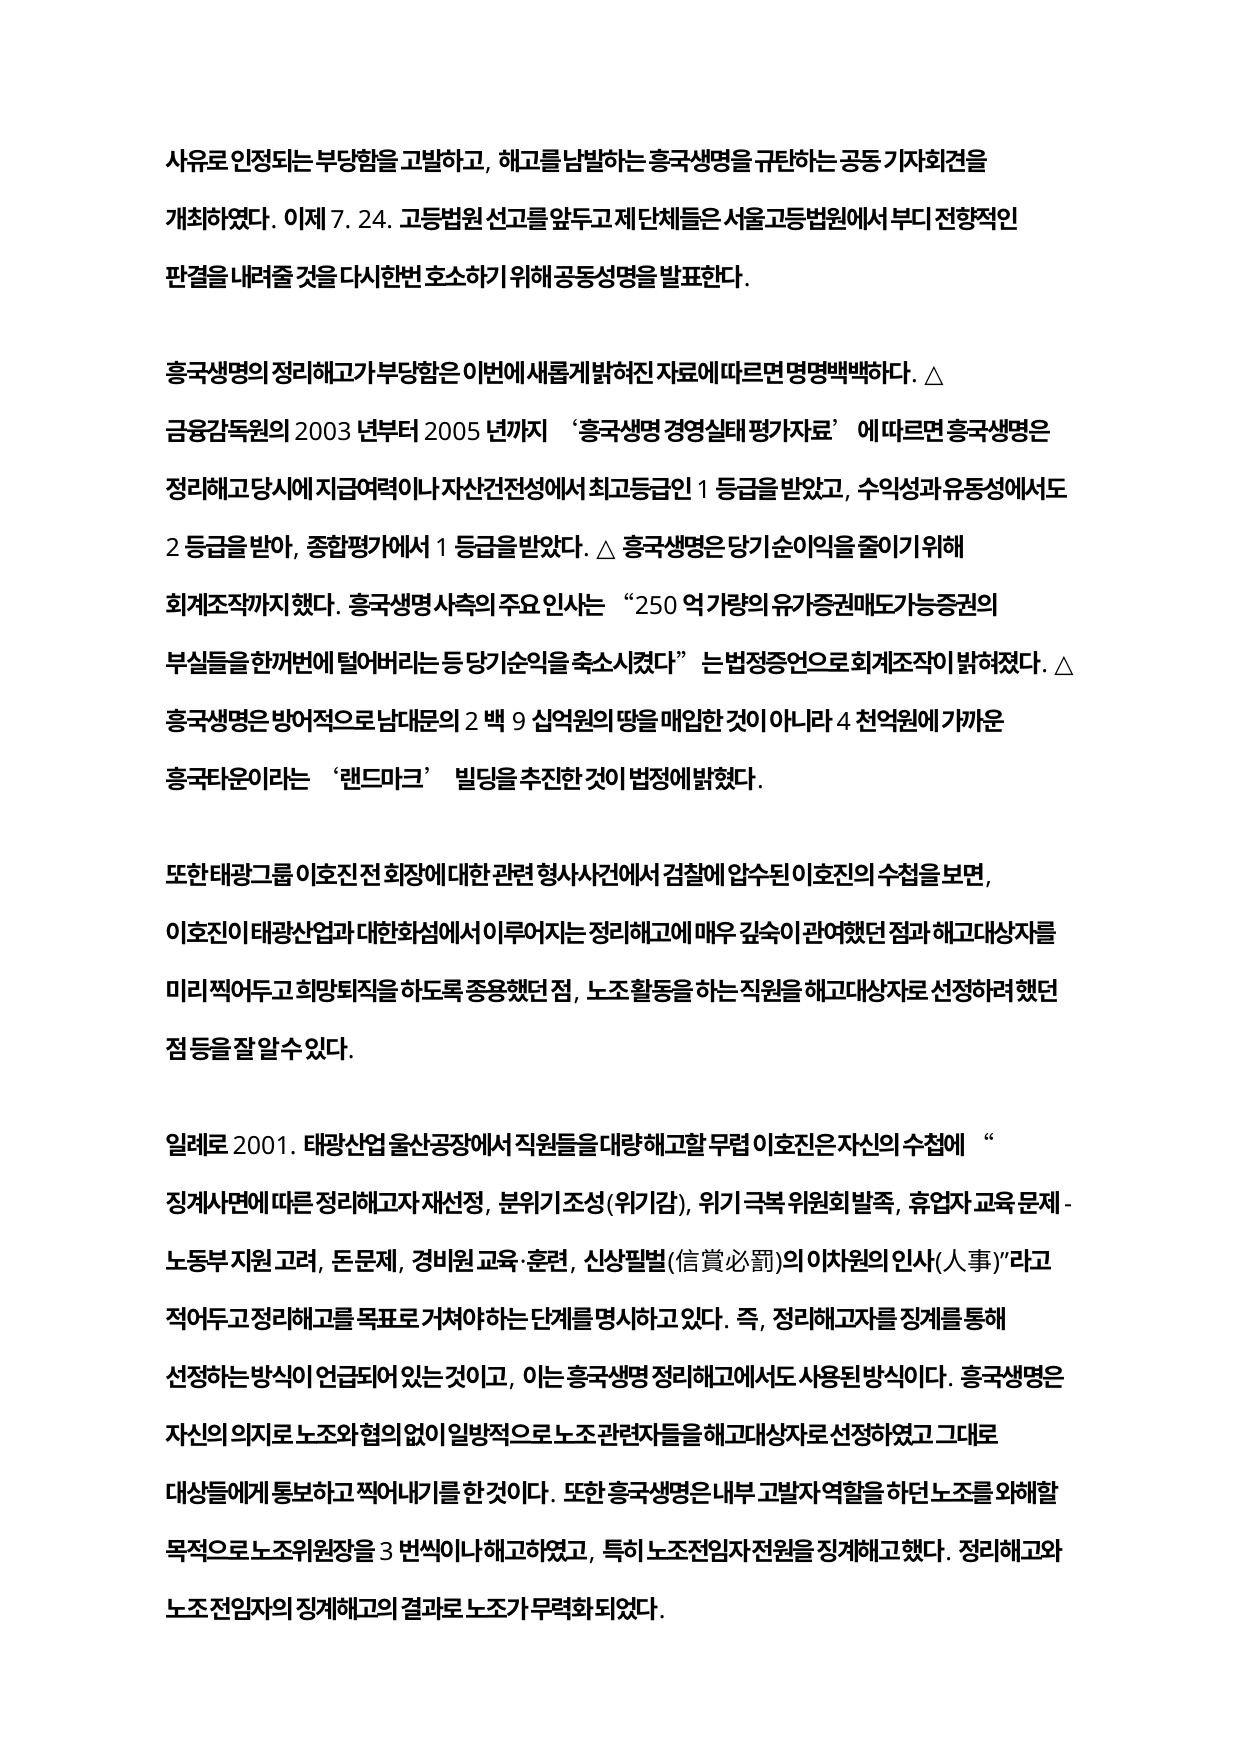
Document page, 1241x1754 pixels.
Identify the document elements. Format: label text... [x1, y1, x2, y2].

text 일례로 2001. 태광산업 울산공장에서 직원들을 대량 해고할 무렵 이호진은 자신의 수첩에 “징계사면에 따른 정리해고자 재선정, 분위기 조성(위기감), 위기 극복 위원회 발족, 휴업자 교육 문제 - 노동부 지원 고려, 돈 문제, 경비원 교육·훈련, 신상필벌(信賞必罰)의 이차원의 인사(人事)”라고 적어두고 정리해고를 목표로 거쳐야 하는 단계를 명시하고 있다. 즉, 정리해고자를 징계를 통해 선정하는 방식이 언급되어 있는 것이고, 이는 흥국생명 정리해고에서도 사용된 방식이다. 흥국생명은 자신의 의지로 노조와 협의 없이 일방적으로 노조 관련자들을 해고대상자로 선정하였고 그대로 대상들에게 통보하고 찍어내기를 한 것이다. 또한 흥국생명은 내부 고발자 역할을 하던 노조를 와해할 목적으로 노조위원장을 3번씩이나 해고하였고, 특히 노조전임자 전원을 징계해고 했다. 정리해고와 노조 전임자의 징계해고의 결과로 노조가 무력화 되었다. [165, 1126, 1075, 1625]
text 흥국생명의 정리해고가 부당함은 이번에 새롭게 밝혀진 자료에 따르면 명명백백하다. △ 금융감독원의 2003년부터 2005년까지 ‘흥국생명 경영실태 평가자료’에 따르면 흥국생명은 정리해고 당시에 지급여력이나 자산건전성에서 최고등급인 1등급을 받았고, 수익성과 유동성에서도 2등급을 받아, 종합평가에서 1등급을 받았다. △ 흥국생명은 당기 순이익을 줄이기 위해 회계조작까지 했다. 흥국생명 사측의 주요 인사는 “250억 가량의 유가증권매도가능증권의 부실들을 한꺼번에 털어버리는 등 당기순익을 축소시켰다”는 법정증언으로 회계조작이 밝혀졌다. △흥국생명은 방어적으로 남대문의 2백9십억원의 땅을 매입한 것이 아니라 4천억원에 가까운 흥국타운이라는 ‘랜드마크’ 빌딩을 추진한 것이 법정에 밝혔다. [165, 354, 1075, 796]
text 사유로 인정되는 부당함을 고발하고, 해고를 남발하는 흥국생명을 규탄하는 공동 기자회견을 개최하였다. 이제 7. 24. 고등법원 선고를 앞두고 제 단체들은 서울고등법원에서 부디 전향적인 판결을 내려줄 것을 다시한번 호소하기 위해 공동성명을 발표한다. [165, 142, 1075, 294]
text 또한 태광그룹 이호진 전 회장에 대한 관련 형사사건에서 검찰에 압수된 이호진의 수첩을 보면, 이호진이 태광산업과 대한화섬에서 이루어지는 정리해고에 매우 깊숙이 관여했던 점과 해고대상자를 미리 찍어두고 희망퇴직을 하도록 종용했던 점, 노조 활동을 하는 직원을 해고대상자로 선정하려 했던 점 등을 잘 알 수 있다. [165, 856, 1075, 1066]
